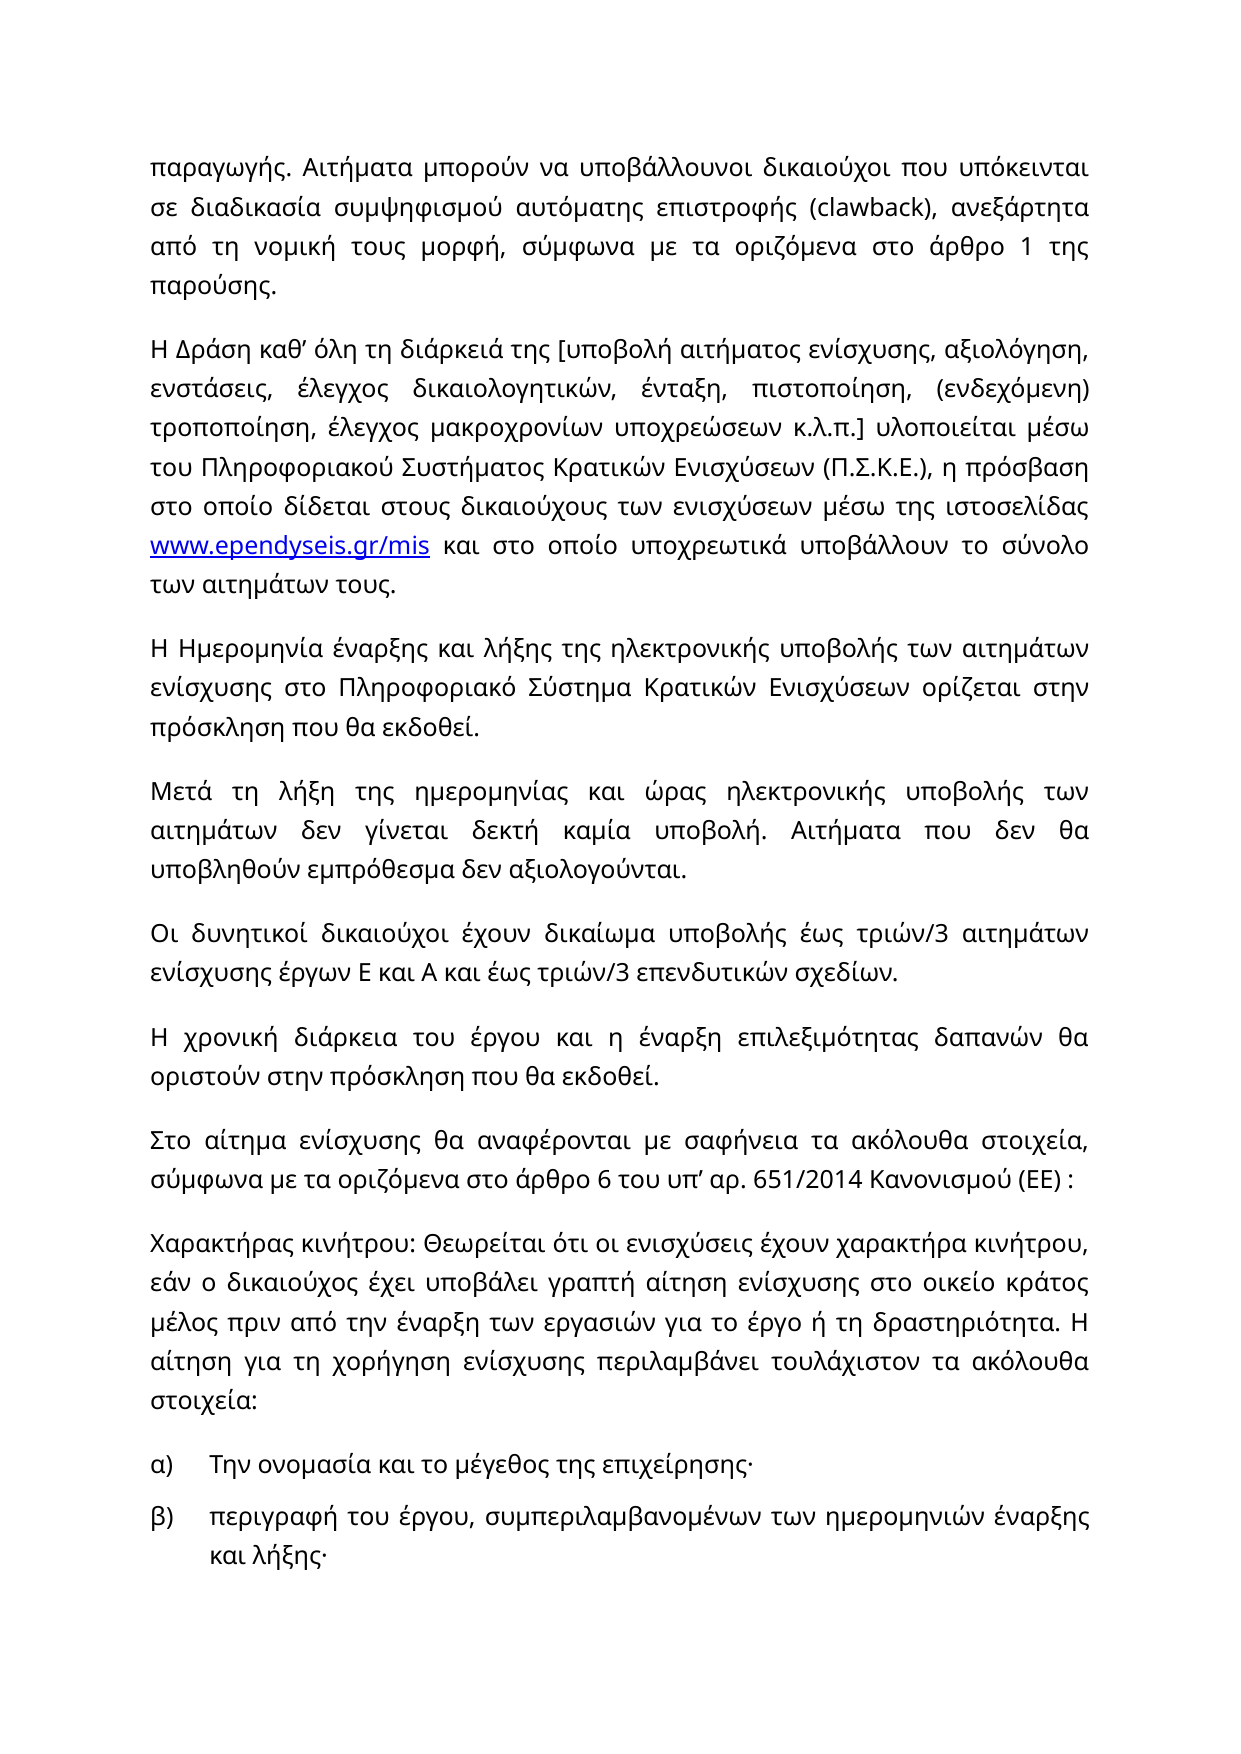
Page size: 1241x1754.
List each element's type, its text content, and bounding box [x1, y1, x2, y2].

list β) περιγραφή του έργου, συμπεριλαμβανομένων των ημερομηνιών έναρξης και λήξης· [150, 1498, 1090, 1572]
text Η Ημερομηνία έναρξης και λήξης της ηλεκτρονικής υποβολής των αιτημάτων ενίσχυσης στο Πληροφοριακό Σύστημα Κρατικών Ενισχύσεων ορίζεται στην πρόσκληση που θα εκδοθεί. [150, 631, 1090, 743]
list α) Την ονομασία και το μέγεθος της επιχείρησης· [150, 1447, 1090, 1481]
text Η Δράση καθ’ όλη τη διάρκειά της [υποβολή αιτήματος ενίσχυσης, αξιολόγηση, ενστάσεις, έλεγχος δικαιολογητικών, ένταξη, πιστοποίηση, (ενδεχόμενη) τροποποίηση, έλεγχος μακροχρονίων υποχρεώσεων κ.λ.π.] υλοποιείται μέσω του Πληροφοριακού Συστήματος Κρατικών Ενισχύσεων (Π.Σ.Κ.Ε.), η πρόσβαση στο οποίο δίδεται στους δικαιούχους των ενισχύσεων μέσω της ιστοσελίδας www.ependyseis.gr/mis και στο οποίο υποχρεωτικά υποβάλλουν το σύνολο των αιτημάτων τους. [150, 332, 1090, 601]
text Μετά τη λήξη της ημερομηνίας και ώρας ηλεκτρονικής υποβολής των αιτημάτων δεν γίνεται δεκτή καμία υποβολή. Αιτήματα που δεν θα υποβληθούν εμπρόθεσμα δεν αξιολογούνται. [150, 773, 1090, 886]
text Χαρακτήρας κινήτρου: Θεωρείται ότι οι ενισχύσεις έχουν χαρακτήρα κινήτρου, εάν ο δικαιούχος έχει υποβάλει γραπτή αίτηση ενίσχυσης στο οικείο κράτος μέλος πριν από την έναρξη των εργασιών για το έργο ή τη δραστηριότητα. Η αίτηση για τη χορήγηση ενίσχυσης περιλαμβάνει τουλάχιστον τα ακόλουθα στοιχεία: [150, 1226, 1090, 1417]
text Η χρονική διάρκεια του έργου και η έναρξη επιλεξιμότητας δαπανών θα οριστούν στην πρόσκληση που θα εκδοθεί. [150, 1019, 1090, 1092]
text Οι δυνητικοί δικαιούχοι έχουν δικαίωμα υποβολής έως τριών/3 αιτημάτων ενίσχυσης έργων Ε και Α και έως τριών/3 επενδυτικών σχεδίων. [150, 916, 1090, 989]
text Στο αίτημα ενίσχυσης θα αναφέρονται με σαφήνεια τα ακόλουθα στοιχεία, σύμφωνα με τα οριζόμενα στο άρθρο 6 του υπ’ αρ. 651/2014 Κανονισμού (ΕΕ) : [150, 1122, 1090, 1196]
text παραγωγής. Αιτήματα μπορούν να υποβάλλουνοι δικαιούχοι που υπόκεινται σε διαδικασία συμψηφισμού αυτόματης επιστροφής (clawback), ανεξάρτητα από τη νομική τους μορφή, σύμφωνα με τα οριζόμενα στο άρθρο 1 της παρούσης. [150, 150, 1090, 302]
